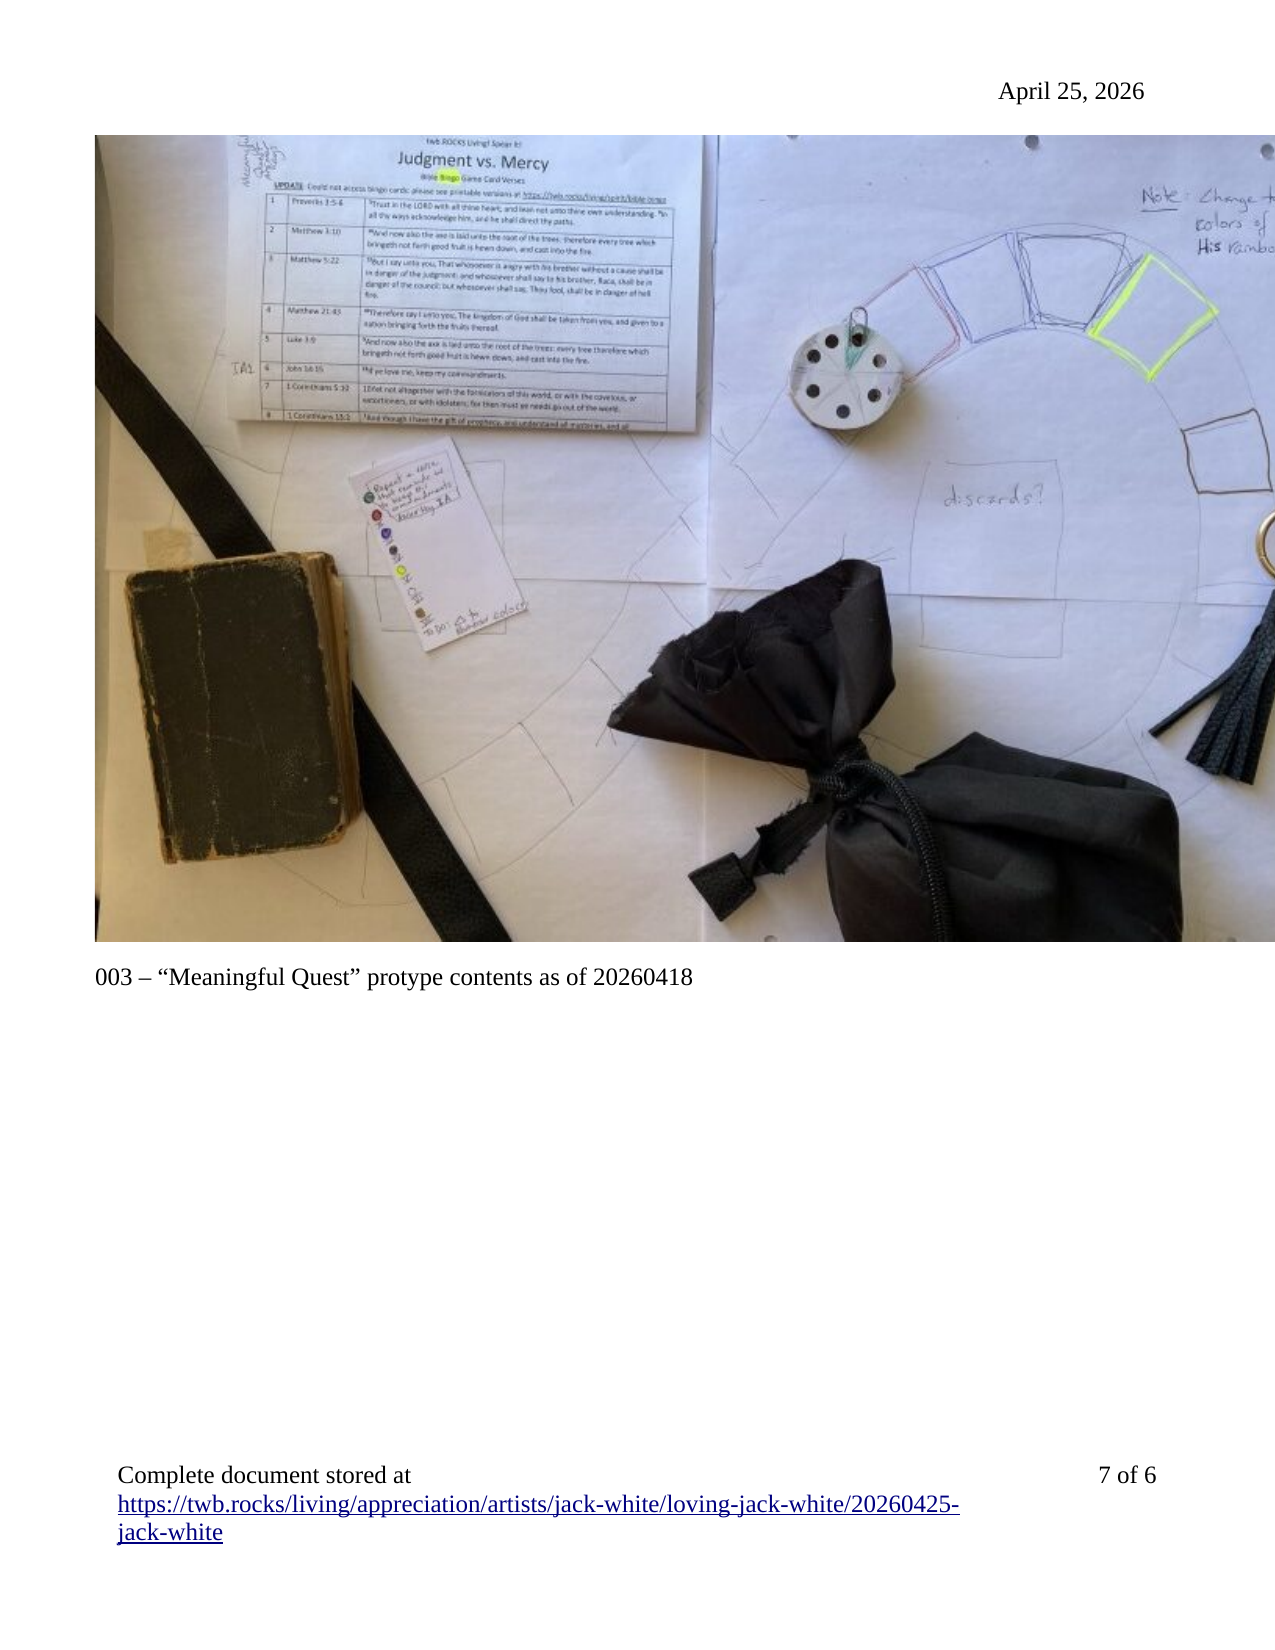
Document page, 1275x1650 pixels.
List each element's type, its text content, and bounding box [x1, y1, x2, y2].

text 003 – “Meaningful Quest” protype contents as of 20260418 [95, 962, 1180, 991]
picture [94, 135, 1275, 942]
